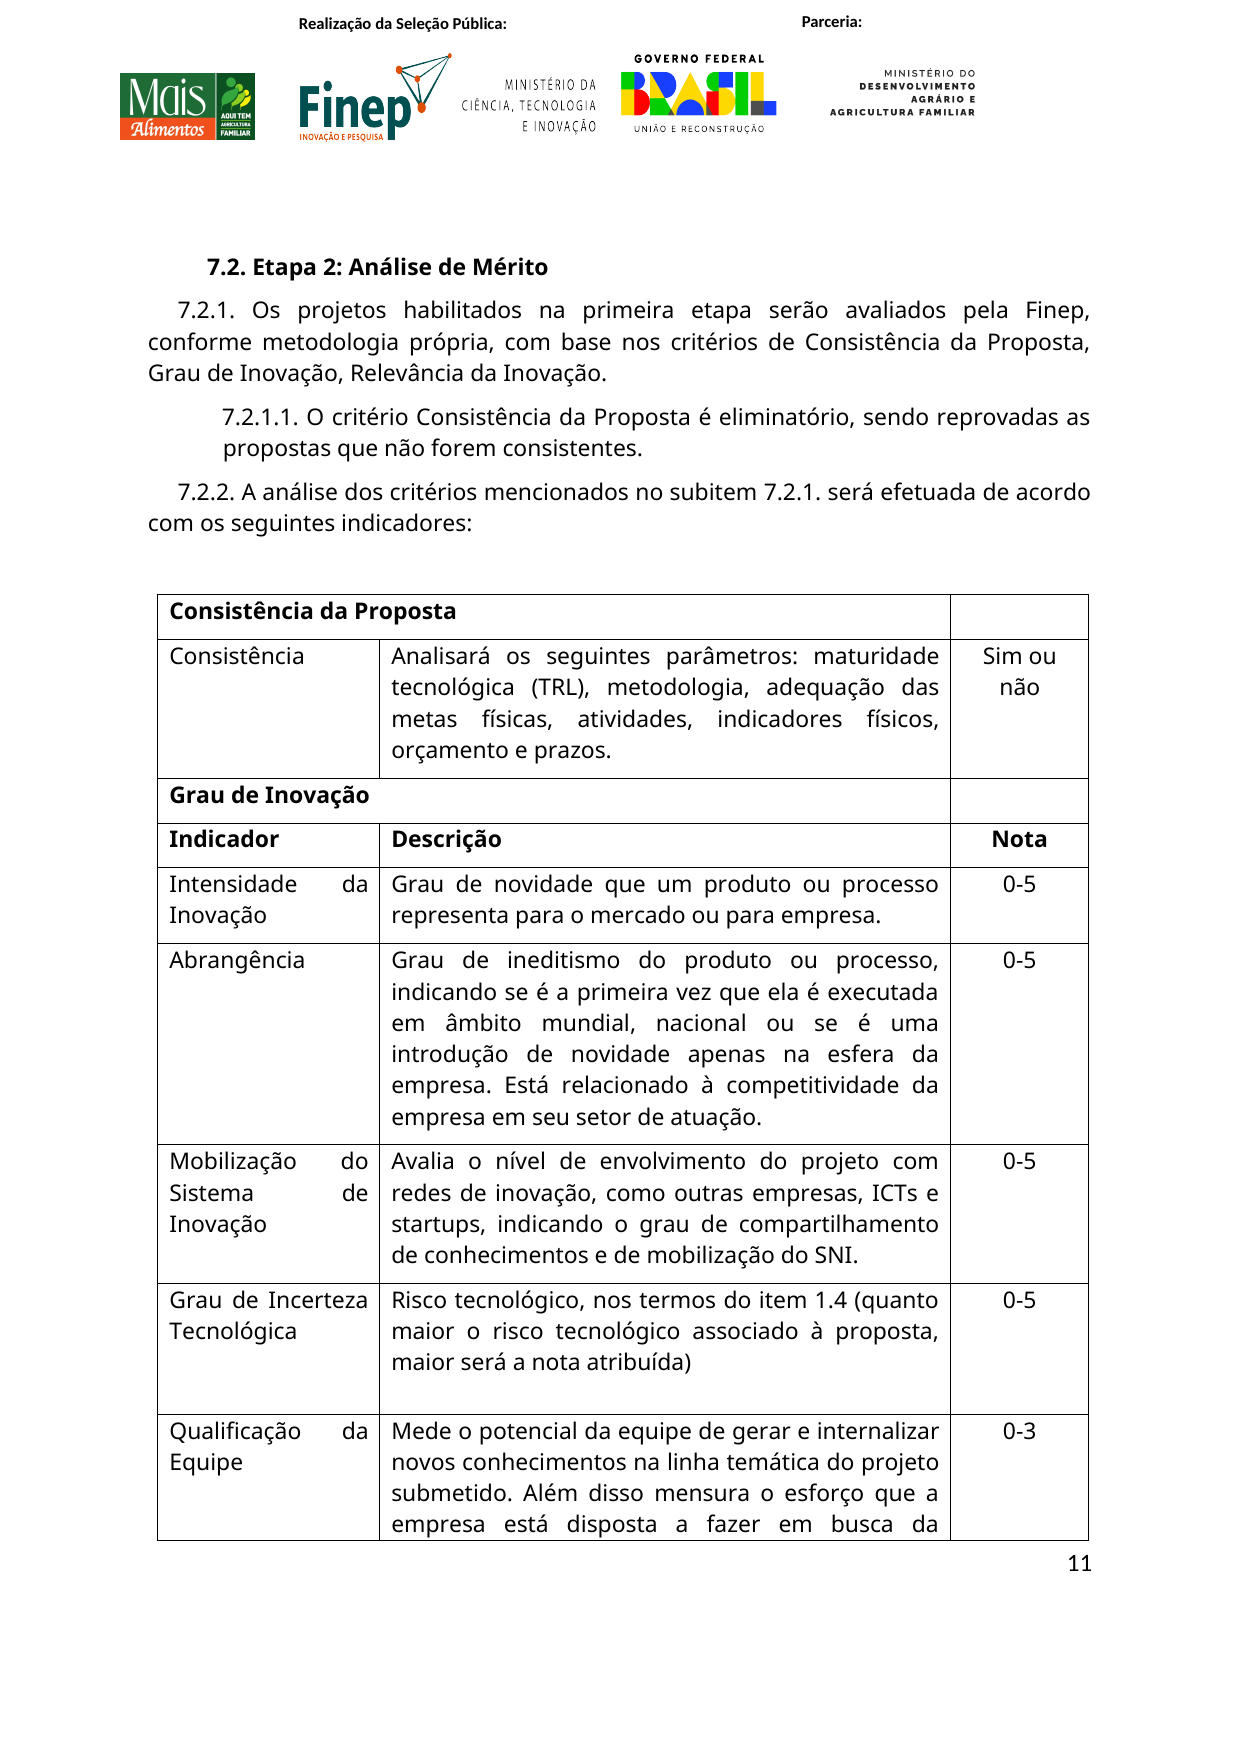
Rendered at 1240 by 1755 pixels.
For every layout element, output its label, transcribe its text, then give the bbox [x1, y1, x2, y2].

text 7.2.1.1. O critério Consistência da Proposta é eliminatório, sendo reprovadas as propostas que não forem consistentes. [222, 401, 1092, 463]
table_cell Sim ou não [951, 640, 1088, 778]
table_cell Grau de Inovação [158, 779, 950, 822]
table_cell Mede o potencial da equipe de gerar e internalizar novos conhecimentos na linha temática do projeto submetido. Além disso mensura o esforço que a empresa está disposta a fazer em busca da [380, 1415, 950, 1540]
table_cell Analisará os seguintes parâmetros: maturidade tecnológica (TRL), metodologia, adequação das metas físicas, atividades, indicadores físicos, orçamento e prazos. [380, 640, 950, 778]
table_cell Intensidade da Inovação [158, 868, 379, 943]
text 7.2.2. A análise dos critérios mencionados no subitem 7.2.1. será efetuada de acordo com os seguintes indicadores: [148, 476, 1092, 538]
table_cell Nota [951, 824, 1088, 867]
table_cell [151, 943, 157, 1144]
table_cell Abrangência [158, 944, 379, 1144]
table_cell [151, 639, 157, 778]
table_cell Consistência [158, 640, 379, 778]
table_cell Risco tecnológico, nos termos do item 1.4 (quanto maior o risco tecnológico associado à proposta, maior será a nota atribuída) [380, 1284, 950, 1414]
table_cell Descrição [380, 824, 950, 867]
table_header [951, 595, 1088, 639]
table_cell 0-3 [951, 1415, 1088, 1540]
table_cell 0-5 [951, 1284, 1088, 1414]
table_header [151, 594, 157, 639]
text 7.2. Etapa 2: Análise de Mérito [207, 251, 1092, 282]
table_cell [151, 1144, 157, 1283]
table_cell Mobilização do Sistema de Inovação [158, 1145, 379, 1283]
text 7.2.1. Os projetos habilitados na primeira etapa serão avaliados pela Finep, conforme metodologia própria, com base nos critérios de Consistência da Proposta, Grau de Inovação, Relevância da Inovação. [148, 294, 1092, 388]
table_cell Grau de Incerteza Tecnológica [158, 1284, 379, 1414]
table_cell Indicador [158, 824, 379, 867]
table_cell 0-5 [951, 944, 1088, 1144]
table_cell [151, 1283, 157, 1414]
table_header Consistência da Proposta [158, 595, 950, 639]
table_cell Grau de novidade que um produto ou processo representa para o mercado ou para empresa. [380, 868, 950, 943]
table_cell [151, 867, 157, 943]
table_cell [151, 823, 157, 867]
table_cell Qualificação da Equipe [158, 1415, 379, 1540]
table_cell 0-5 [951, 1145, 1088, 1283]
table_cell Avalia o nível de envolvimento do projeto com redes de inovação, como outras empresas, ICTs e startups, indicando o grau de compartilhamento de conhecimentos e de mobilização do SNI. [380, 1145, 950, 1283]
table_cell [951, 779, 1088, 822]
table_cell [151, 1414, 157, 1540]
table_cell [151, 778, 157, 822]
table_cell 0-5 [951, 868, 1088, 943]
table_cell Grau de ineditismo do produto ou processo, indicando se é a primeira vez que ela é executada em âmbito mundial, nacional ou se é uma introdução de novidade apenas na esfera da empresa. Está relacionado à competitividade da empresa em seu setor de atuação. [380, 944, 950, 1144]
